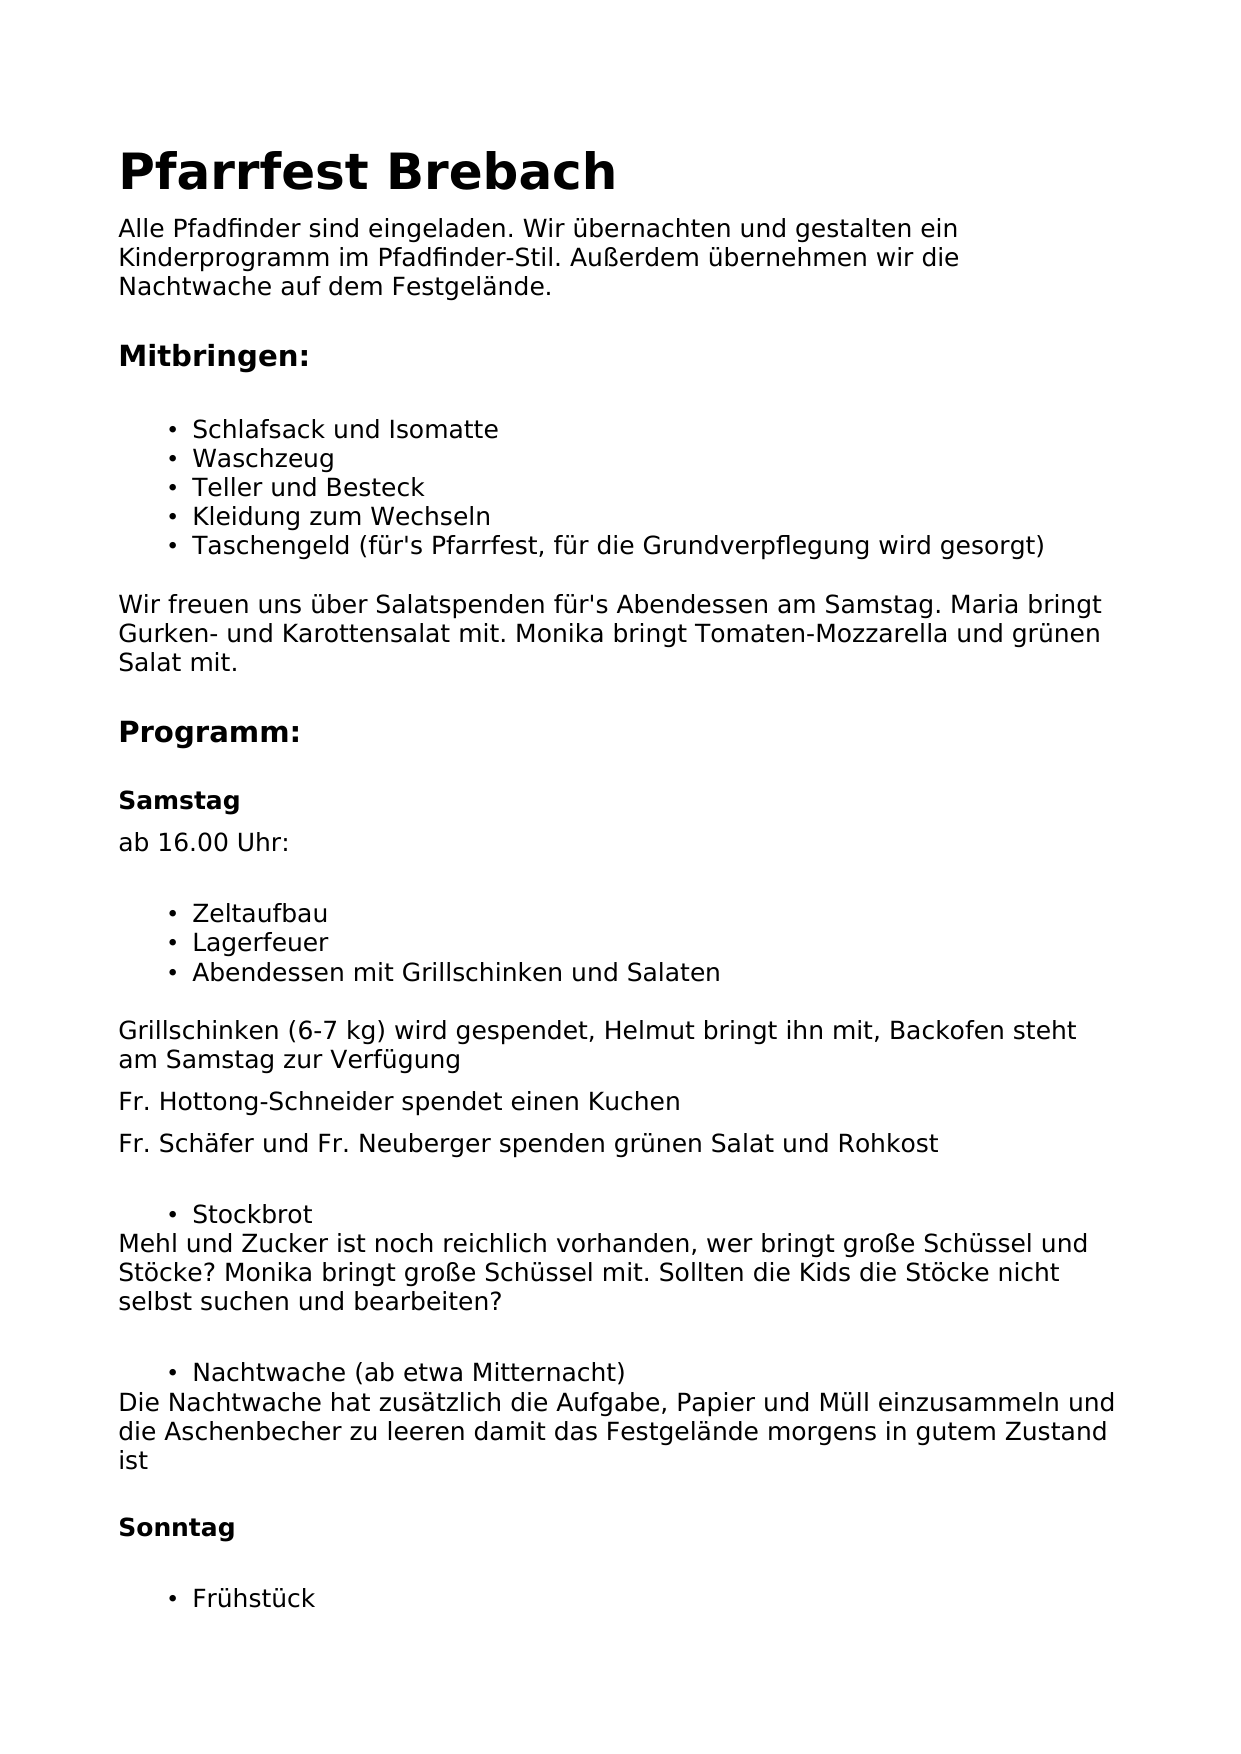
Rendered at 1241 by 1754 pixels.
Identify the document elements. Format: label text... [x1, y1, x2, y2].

list Teller und Besteck [177, 473, 1122, 502]
text Die Nachtwache hat zusätzlich die Aufgabe, Papier und Müll einzusammeln und die Aschenbecher zu leeren damit das Festgelände morgens in gutem Zustand ist [118, 1388, 1122, 1475]
list Zeltaufbau [177, 899, 1122, 928]
subtitle Pfarrfest Brebach [118, 143, 1122, 201]
text Wir freuen uns über Salatspenden für's Abendessen am Samstag. Maria bringt Gurken- und Karottensalat mit. Monika bringt Tomaten-Mozzarella und grünen Salat mit. [118, 590, 1122, 678]
list Kleidung zum Wechseln [177, 502, 1122, 531]
text Mehl und Zucker ist noch reichlich vorhanden, wer bringt große Schüssel und Stöcke? Monika bringt große Schüssel mit. Sollten die Kids die Stöcke nicht selbst suchen und bearbeiten? [118, 1229, 1122, 1317]
list Waschzeug [177, 444, 1122, 473]
list Taschengeld (für's Pfarrfest, für die Grundverpflegung wird gesorgt) [177, 531, 1122, 561]
subtitle Samstag [118, 787, 1122, 816]
subtitle Programm: [118, 715, 1122, 749]
text Fr. Hottong-Schneider spendet einen Kuchen [118, 1087, 1122, 1116]
list Stockbrot [177, 1200, 1122, 1229]
subtitle Sonntag [118, 1513, 1122, 1542]
list Abendessen mit Grillschinken und Salaten [177, 958, 1122, 987]
list Frühstück [177, 1584, 1122, 1613]
list Nachtwache (ab etwa Mitternacht) [177, 1359, 1122, 1388]
list Schlafsack und Isomatte [177, 415, 1122, 444]
text Fr. Schäfer und Fr. Neuberger spenden grünen Salat und Rohkost [118, 1129, 1122, 1158]
text Alle Pfadfinder sind eingeladen. Wir übernachten und gestalten ein Kinderprogramm im Pfadfinder-Stil. Außerdem übernehmen wir die Nachtwache auf dem Festgelände. [118, 214, 1122, 301]
text ab 16.00 Uhr: [118, 828, 1122, 857]
subtitle Mitbringen: [118, 339, 1122, 373]
list Lagerfeuer [177, 928, 1122, 958]
text Grillschinken (6-7 kg) wird gespendet, Helmut bringt ihn mit, Backofen steht am Samstag zur Verfügung [118, 1016, 1122, 1075]
